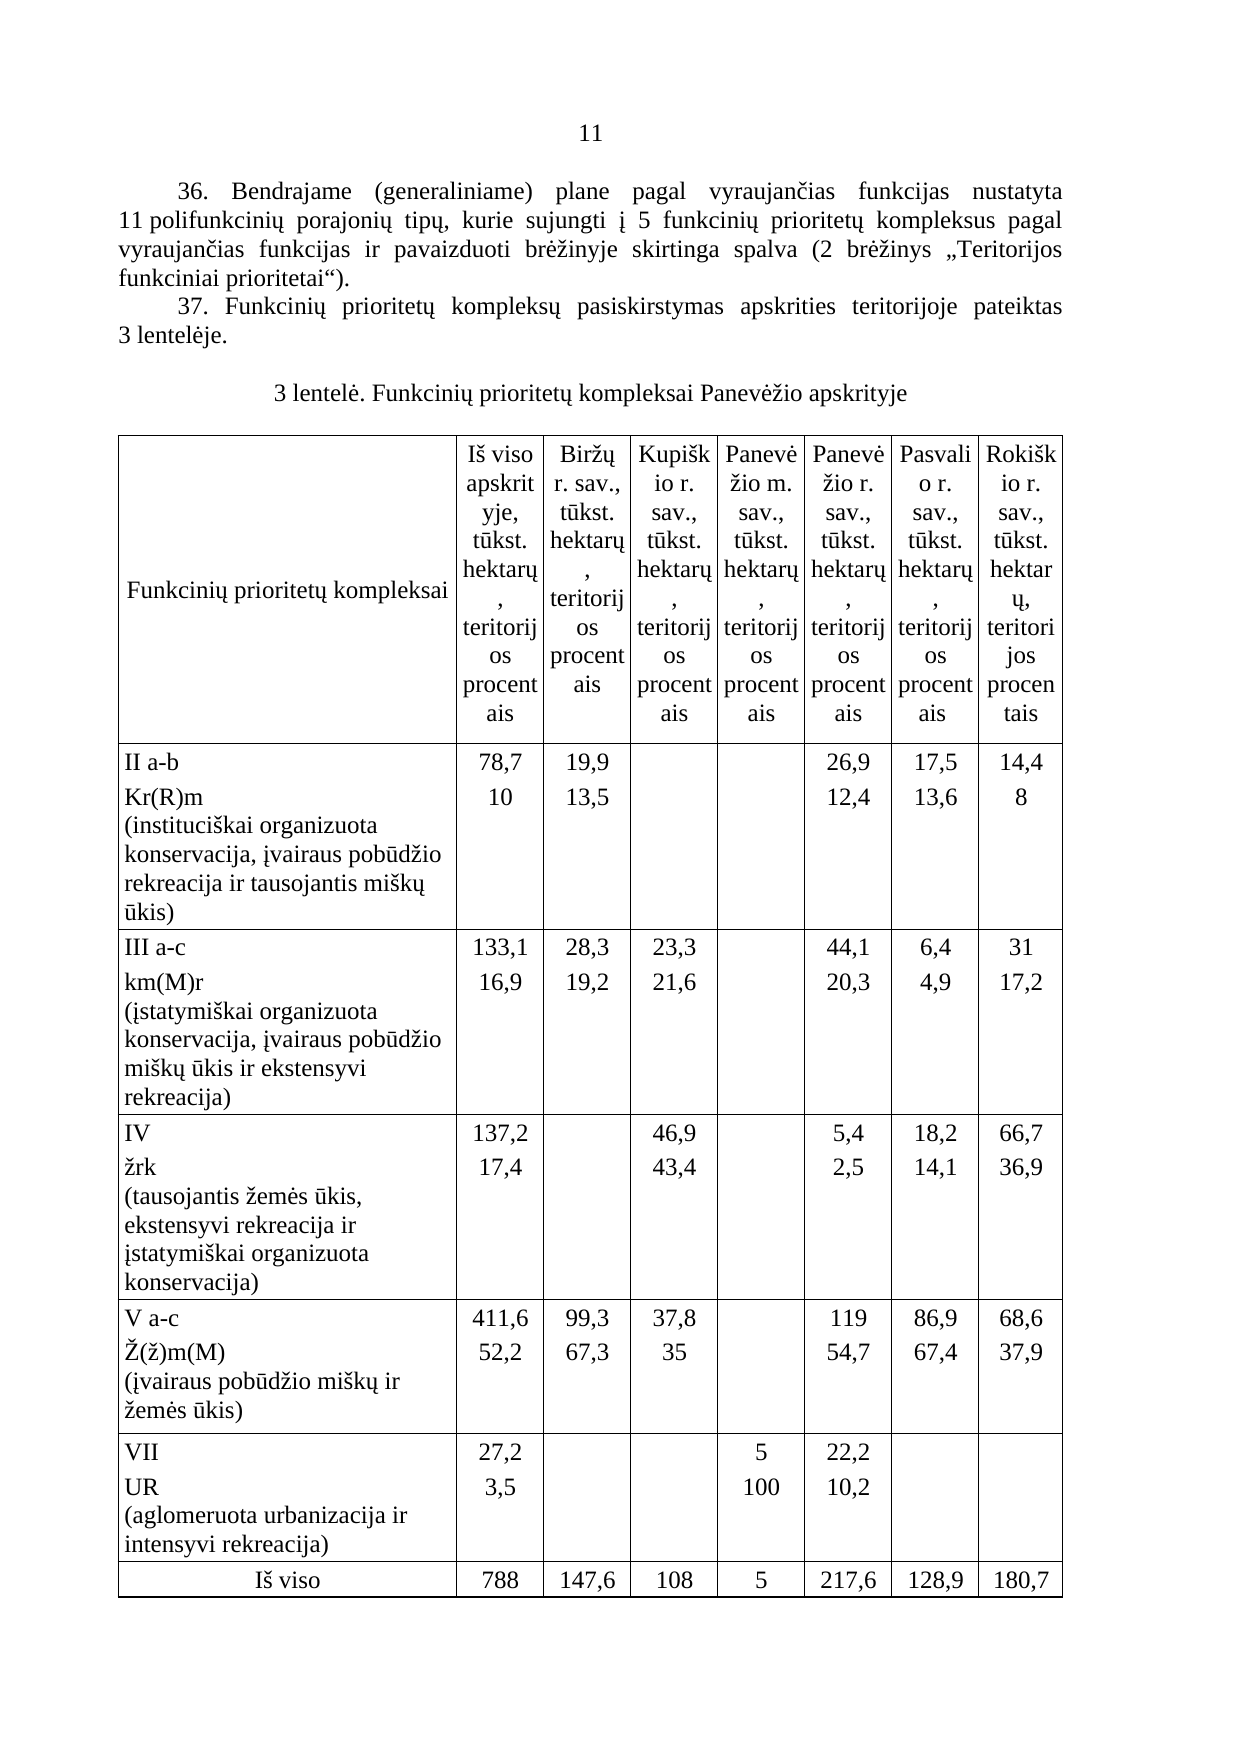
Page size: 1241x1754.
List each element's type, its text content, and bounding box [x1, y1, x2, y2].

table_cell 19,9 [544, 744, 630, 779]
table_cell 411,6 [457, 1300, 543, 1334]
table_cell III a-c [119, 930, 456, 964]
table_cell 31 [979, 930, 1062, 964]
table_cell 217,6 [805, 1562, 891, 1596]
table_header Panevėžio r. sav., tūkst. hektarų, teritorijos procentais [805, 436, 891, 743]
table_cell 16,9 [457, 964, 543, 1114]
table_cell [544, 1469, 630, 1561]
table_cell 788 [457, 1562, 543, 1596]
table_cell 17,2 [979, 964, 1062, 1114]
table_cell Iš viso [119, 1562, 456, 1596]
table_cell 67,3 [544, 1335, 630, 1433]
table_cell 26,9 [805, 744, 891, 779]
table_cell 100 [718, 1469, 804, 1561]
table_cell [544, 1149, 630, 1299]
table_cell [718, 1300, 804, 1334]
table_header Kupiškio r. sav., tūkst. hektarų, teritorijos procentais [631, 436, 717, 743]
table_cell 14,1 [892, 1149, 978, 1299]
table_header Funkcinių prioritetų kompleksai [119, 436, 456, 743]
table_cell 5,4 [805, 1115, 891, 1149]
table_cell 17,4 [457, 1149, 543, 1299]
table_cell [544, 1115, 630, 1149]
table_cell 23,3 [631, 930, 717, 964]
table_cell 78,7 [457, 744, 543, 779]
text 3 lentelė. Funkcinių prioritetų kompleksai Panevėžio apskrityje [118, 378, 1063, 406]
table_cell 37,8 [631, 1300, 717, 1334]
table_cell žrk (tausojantis žemės ūkis, ekstensyvi rekreacija ir įstatymiškai organizuota konservacija) [119, 1149, 456, 1299]
table_cell 36,9 [979, 1149, 1062, 1299]
table_cell [631, 779, 717, 928]
table_cell 37,9 [979, 1335, 1062, 1433]
table_cell [718, 1149, 804, 1299]
table_cell 6,4 [892, 930, 978, 964]
table_cell 99,3 [544, 1300, 630, 1334]
table_cell 3,5 [457, 1469, 543, 1561]
table_cell [631, 1434, 717, 1469]
table_cell 108 [631, 1562, 717, 1596]
table_header Pasvalio r. sav., tūkst. hektarų, teritorijos procentais [892, 436, 978, 743]
table_cell 2,5 [805, 1149, 891, 1299]
table_cell 10,2 [805, 1469, 891, 1561]
table_cell 4,9 [892, 964, 978, 1114]
table_cell 128,9 [892, 1562, 978, 1596]
table_cell 20,3 [805, 964, 891, 1114]
table_cell 67,4 [892, 1335, 978, 1433]
table_cell 137,2 [457, 1115, 543, 1149]
table_cell 8 [979, 779, 1062, 928]
table_cell [979, 1434, 1062, 1469]
table_header Panevėžio m. sav., tūkst. hektarų, teritorijos procentais [718, 436, 804, 743]
table_cell 22,2 [805, 1434, 891, 1469]
table_cell 147,6 [544, 1562, 630, 1596]
table_cell [544, 1434, 630, 1469]
table_cell Ž(ž)m(M) (įvairaus pobūdžio miškų ir žemės ūkis) [119, 1335, 456, 1433]
table_cell 43,4 [631, 1149, 717, 1299]
table_cell 66,7 [979, 1115, 1062, 1149]
table_cell 46,9 [631, 1115, 717, 1149]
table_cell V a-c [119, 1300, 456, 1334]
table_cell [979, 1469, 1062, 1561]
table_cell 21,6 [631, 964, 717, 1114]
table_cell 12,4 [805, 779, 891, 928]
table_cell Kr(R)m (instituciškai organizuota konservacija, įvairaus pobūdžio rekreacija ir tausojantis miškų ūkis) [119, 779, 456, 928]
table_cell 27,2 [457, 1434, 543, 1469]
table_cell 52,2 [457, 1335, 543, 1433]
table_cell 119 [805, 1300, 891, 1334]
table_cell 86,9 [892, 1300, 978, 1334]
table_header Rokiškio r. sav., tūkst. hektarų, teritorijos procentais [979, 436, 1062, 743]
table_cell IV [119, 1115, 456, 1149]
table_cell UR (aglomeruota urbanizacija ir intensyvi rekreacija) [119, 1469, 456, 1561]
table_cell 180,7 [979, 1562, 1062, 1596]
table_cell [631, 1469, 717, 1561]
table_cell 28,3 [544, 930, 630, 964]
table_cell [892, 1469, 978, 1561]
table_cell 68,6 [979, 1300, 1062, 1334]
table_cell [718, 964, 804, 1114]
table_cell [718, 1115, 804, 1149]
table_cell [718, 930, 804, 964]
table_header Biržų r. sav., tūkst. hektarų, teritorijos procentais [544, 436, 630, 743]
table_cell [718, 1335, 804, 1433]
table_cell 5 [718, 1562, 804, 1596]
table_cell 13,5 [544, 779, 630, 928]
table_cell [718, 779, 804, 928]
table_cell 18,2 [892, 1115, 978, 1149]
table_cell 44,1 [805, 930, 891, 964]
table_cell [631, 744, 717, 779]
table_cell 10 [457, 779, 543, 928]
text 36. Bendrajame (generaliniame) plane pagal vyraujančias funkcijas nustatyta 11 polifunkcinių porajonių tipų, kurie sujungti į 5 funkcinių prioritetų kompleksus pagal vyraujančias funkcijas ir pavaizduoti brėžinyje skirtinga spalva (2 brėžinys „Teritorijos funkciniai prioritetai“). [118, 176, 1063, 291]
text 37. Funkcinių prioritetų kompleksų pasiskirstymas apskrities teritorijoje pateiktas 3 lentelėje. [118, 291, 1063, 349]
table_cell II a-b [119, 744, 456, 779]
table_cell 13,6 [892, 779, 978, 928]
table_cell 54,7 [805, 1335, 891, 1433]
table_cell km(M)r (įstatymiškai organizuota konservacija, įvairaus pobūdžio miškų ūkis ir ekstensyvi rekreacija) [119, 964, 456, 1114]
table_header Iš viso apskrityje, tūkst. hektarų, teritorijos procentais [457, 436, 543, 743]
table_cell 14,4 [979, 744, 1062, 779]
table_cell 17,5 [892, 744, 978, 779]
table_cell VII [119, 1434, 456, 1469]
table_cell 19,2 [544, 964, 630, 1114]
table_cell 5 [718, 1434, 804, 1469]
table_cell [718, 744, 804, 779]
table_cell [892, 1434, 978, 1469]
table_cell 35 [631, 1335, 717, 1433]
table_cell 133,1 [457, 930, 543, 964]
